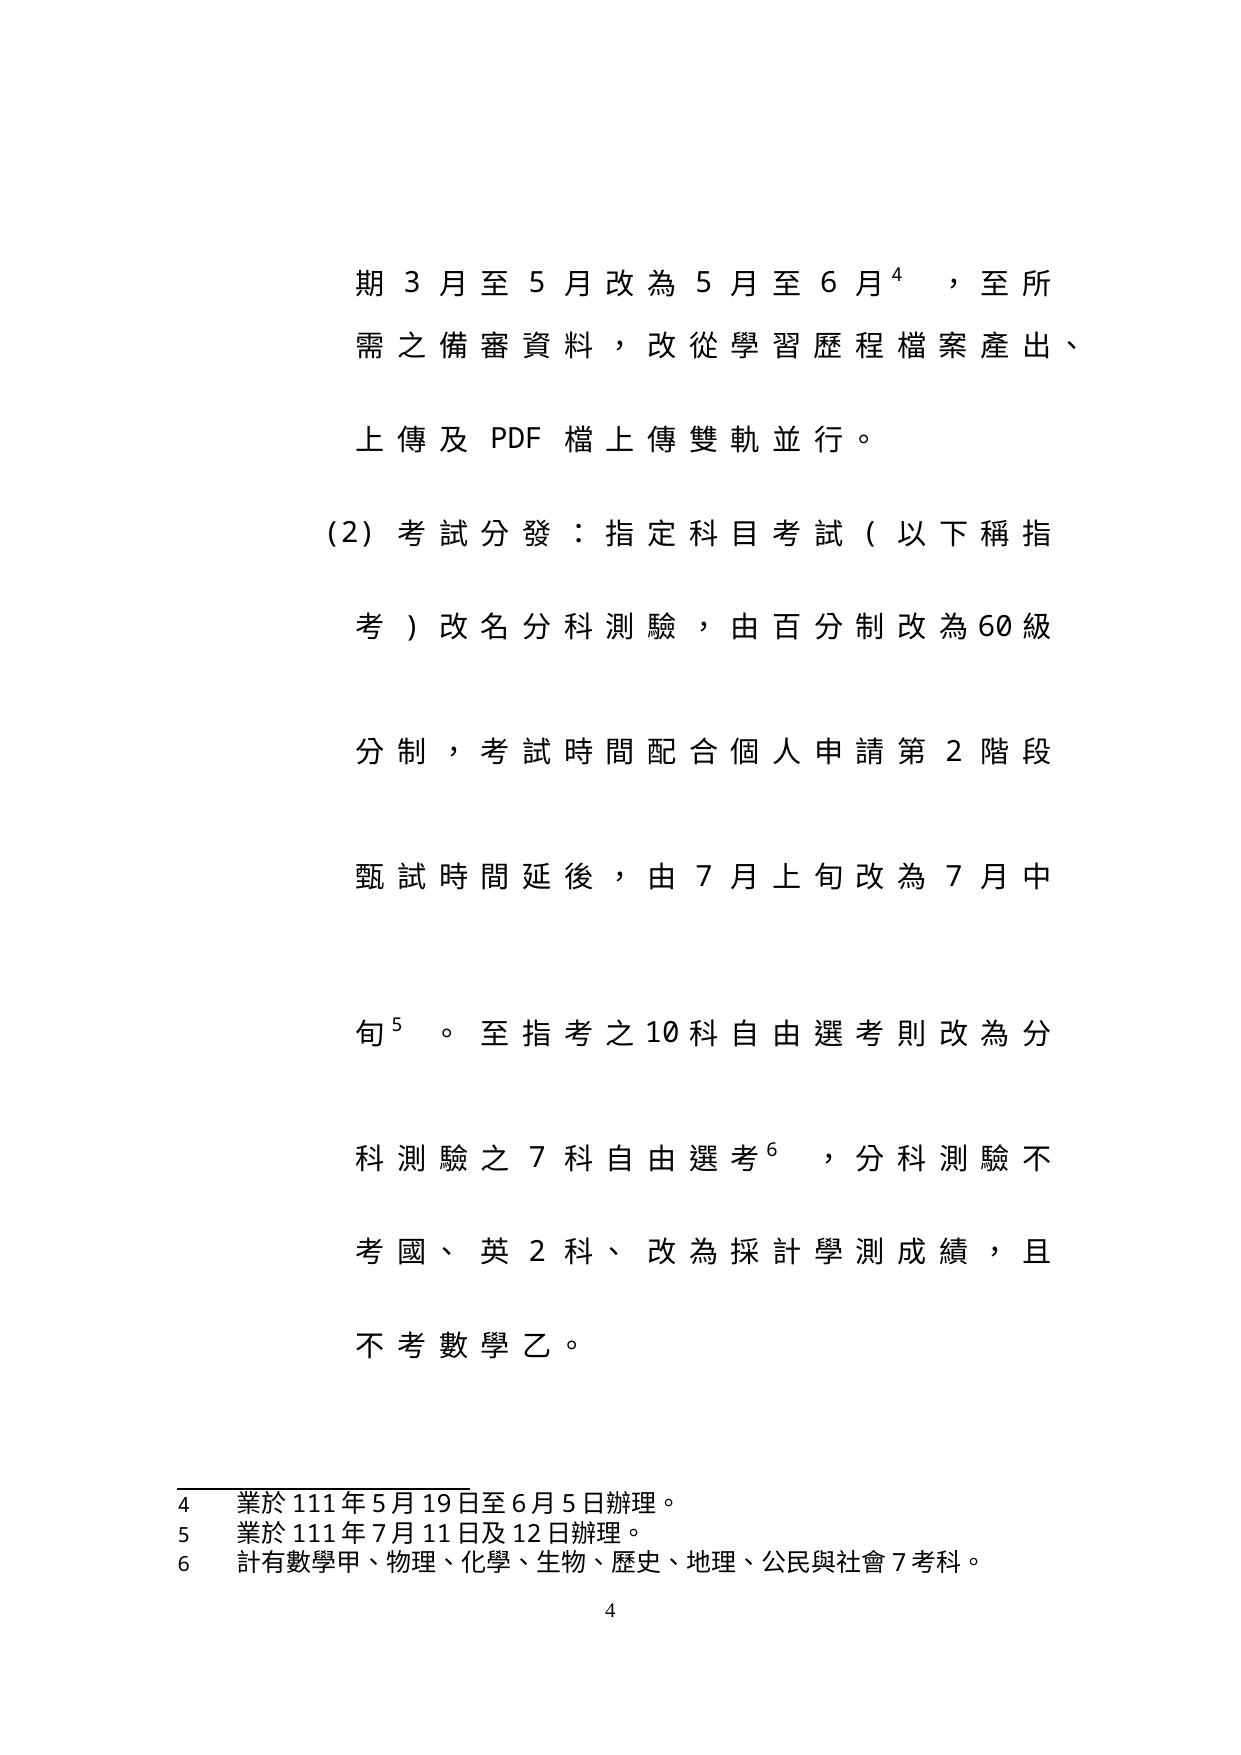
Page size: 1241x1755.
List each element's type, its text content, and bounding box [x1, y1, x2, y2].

text 業於111年5月19日至6月5日辦理。 [177, 1489, 1063, 1519]
text 計有數學甲、物理、化學、生物、歷史、地理、公民與社會7考科。 [177, 1548, 1063, 1577]
text (2)考試分發：指定科目考試(以下稱指考)改名分科測驗，由百分制改為60級分制，考試時間配合個人申請第2階段甄試時間延後，由7月上旬改為7月中旬。至指考之10科自由選考則改為分科測驗之7科自由選考，分科測驗不考國、英2科、改為採計學測成績，且不考數學乙。 [301, 490, 1058, 1365]
text 業於111年7月11日及12日辦理。 [177, 1519, 1063, 1548]
text (1)學測及個人申請：學測科目由國文(選擇題及國寫)、英文、社會、自然及數學，改為國文(國綜及國寫)、英文、社會、自然及數學(數學A及數學B)，考試天數由2天延長為3天。個人申請時程亦有變動，為促進高三完整學習，第2階段甄試時間由高三下學期3月至5月改為5月至6月，至所需之備審資料，改從學習歷程檔案產出、上傳及PDF檔上傳雙軌並行。 [301, 177, 1058, 490]
